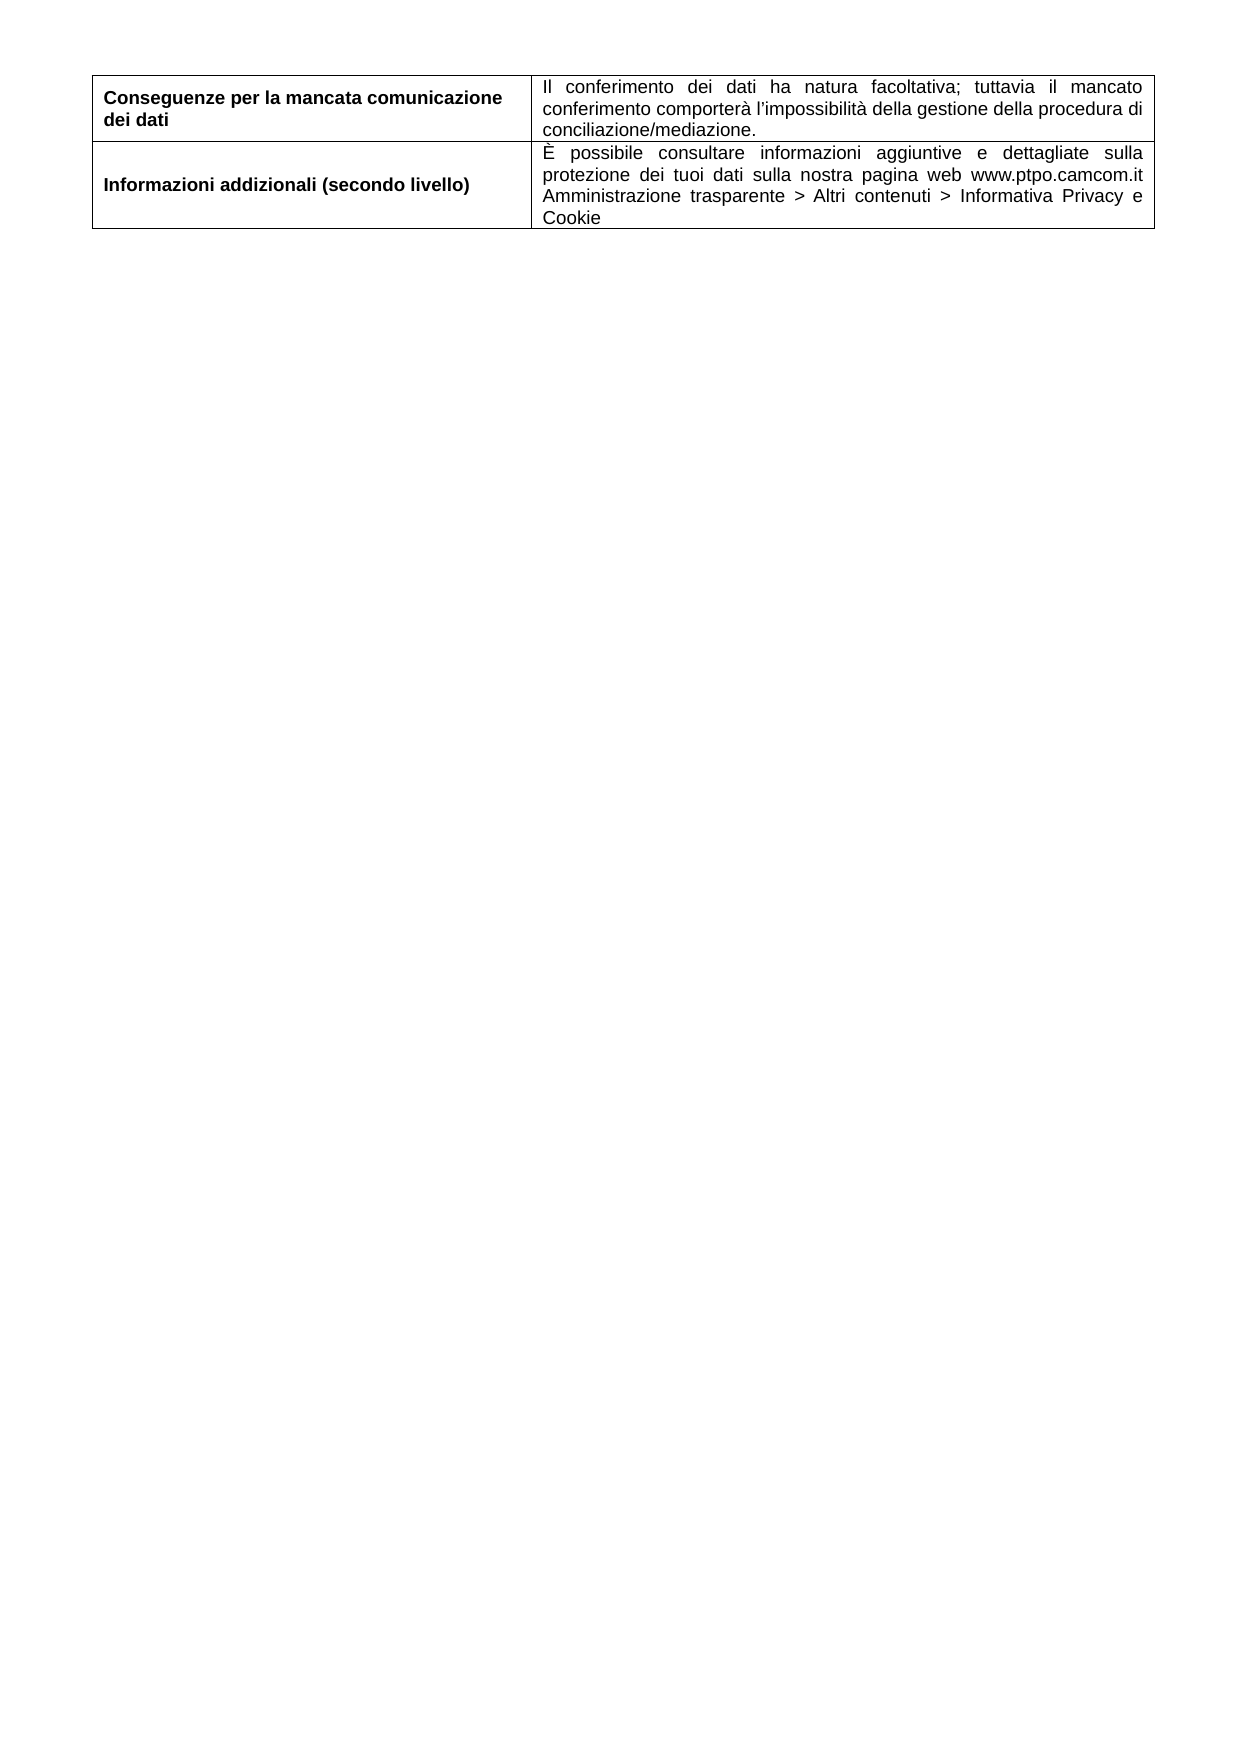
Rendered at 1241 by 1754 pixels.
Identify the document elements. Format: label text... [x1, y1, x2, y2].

table_cell Conseguenze per la mancata comunicazione dei dati [93, 76, 531, 141]
table_cell Informazioni addizionali (secondo livello) [93, 142, 531, 228]
table_cell È possibile consultare informazioni aggiuntive e dettagliate sulla protezione dei tuoi dati sulla nostra pagina web www.ptpo.camcom.it Amministrazione trasparente > Altri contenuti > Informativa Privacy e Cookie­­­­­­­­­­­ [532, 142, 1154, 228]
table_cell Il conferimento dei dati ha natura facoltativa; tuttavia il mancato conferimento comporterà l’impossibilità della gestione della procedura di conciliazione/mediazione. [532, 76, 1154, 141]
